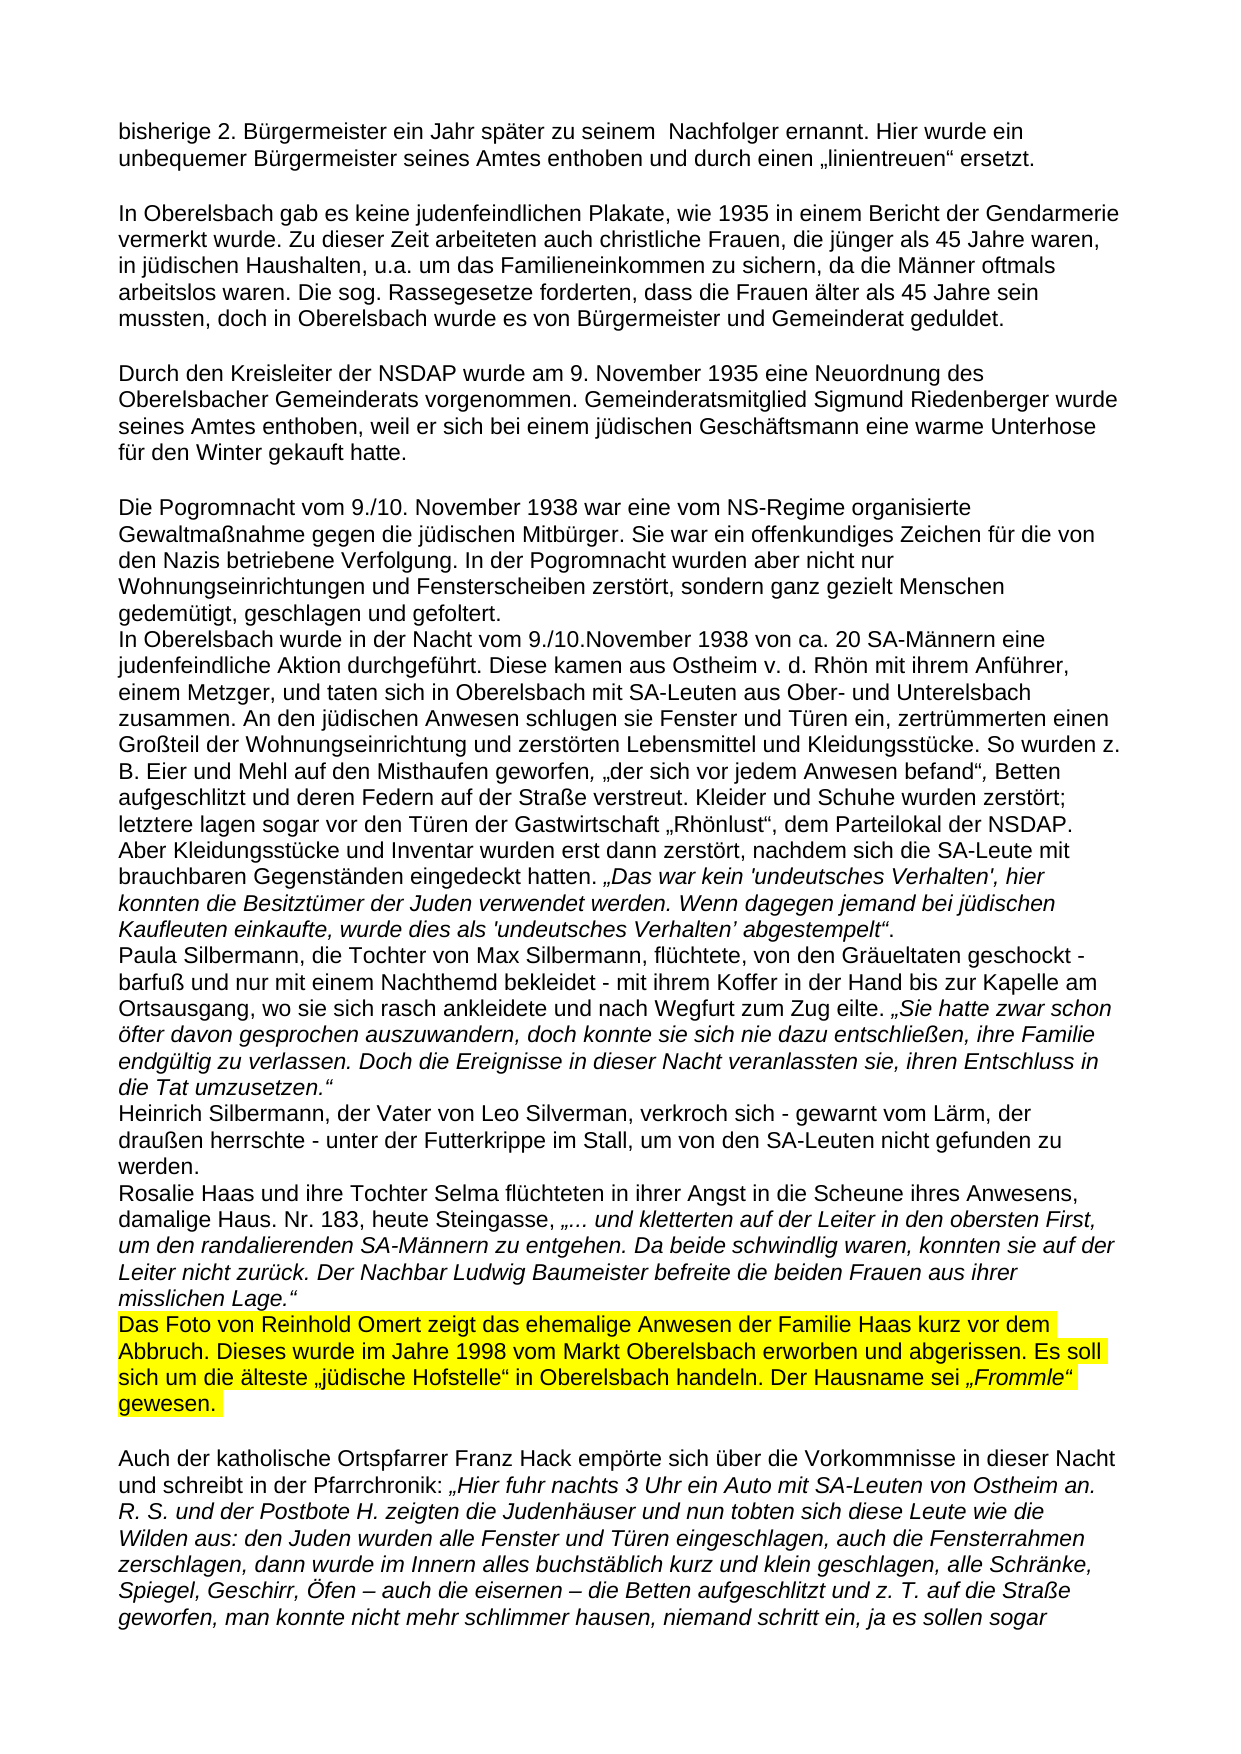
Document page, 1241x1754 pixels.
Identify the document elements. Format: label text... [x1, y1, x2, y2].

text Paula Silbermann, die Tochter von Max Silbermann, flüchtete, von den Gräueltaten geschockt - barfuß und nur mit einem Nachthemd bekleidet - mit ihrem Koffer in der Hand bis zur Kapelle am Ortsausgang, wo sie sich rasch ankleidete und nach Wegfurt zum Zug eilte. „Sie hatte zwar schon öfter davon gesprochen auszuwandern, doch konnte sie sich nie dazu entschließen, ihre Familie endgültig zu verlassen. Doch die Ereignisse in dieser Nacht veranlassten sie, ihren Entschluss in die Tat umzusetzen.“ [118, 942, 1122, 1100]
text Die Pogromnacht vom 9./10. November 1938 war eine vom NS-Regime organisierte Gewaltmaßnahme gegen die jüdischen Mitbürger. Sie war ein offenkundiges Zeichen für die von den Nazis betriebene Verfolgung. In der Pogromnacht wurden aber nicht nur Wohnungseinrichtungen und Fensterscheiben zerstört, sondern ganz gezielt Menschen gedemütigt, geschlagen und gefoltert. [118, 494, 1122, 626]
text bisherige 2. Bürgermeister ein Jahr später zu seinem Nachfolger ernannt. Hier wurde ein unbequemer Bürgermeister seines Amtes enthoben und durch einen „linientreuen“ ersetzt. [118, 118, 1122, 171]
text Auch der katholische Ortspfarrer Franz Hack empörte sich über die Vorkommnisse in dieser Nacht und schreibt in der Pfarrchronik: „Hier fuhr nachts 3 Uhr ein Auto mit SA-Leuten von Ostheim an. R. S. und der Postbote H. zeigten die Judenhäuser und nun tobten sich diese Leute wie die Wilden aus: den Juden wurden alle Fenster und Türen eingeschlagen, auch die Fensterrahmen zerschlagen, dann wurde im Innern alles buchstäblich kurz und klein geschlagen, alle Schränke, Spiegel, Geschirr, Öfen – auch die eisernen – die Betten aufgeschlitzt und z. T. auf die Straße geworfen, man konnte nicht mehr schlimmer hausen, niemand schritt ein, ja es sollen sogar [118, 1445, 1122, 1630]
text Heinrich Silbermann, der Vater von Leo Silverman, verkroch sich - gewarnt vom Lärm, der draußen herrschte - unter der Futterkrippe im Stall, um von den SA-Leuten nicht gefunden zu werden. [118, 1100, 1122, 1179]
text Rosalie Haas und ihre Tochter Selma flüchteten in ihrer Angst in die Scheune ihres Anwesens, damalige Haus. Nr. 183, heute Steingasse, „... und kletterten auf der Leiter in den obersten First, um den randalierenden SA-Männern zu entgehen. Da beide schwindlig waren, konnten sie auf der Leiter nicht zurück. Der Nachbar Ludwig Baumeister befreite die beiden Frauen aus ihrer misslichen Lage.“ [118, 1179, 1122, 1311]
text Durch den Kreisleiter der NSDAP wurde am 9. November 1935 eine Neuordnung des Oberelsbacher Gemeinderats vorgenommen. Gemeinderatsmitglied Sigmund Riedenberger wurde seines Amtes enthoben, weil er sich bei einem jüdischen Geschäftsmann eine warme Unterhose für den Winter gekauft hatte. [118, 360, 1122, 466]
text In Oberelsbach wurde in der Nacht vom 9./10.November 1938 von ca. 20 SA-Männern eine judenfeindliche Aktion durchgeführt. Diese kamen aus Ostheim v. d. Rhön mit ihrem Anführer, einem Metzger, und taten sich in Oberelsbach mit SA-Leuten aus Ober- und Unterelsbach zusammen. An den jüdischen Anwesen schlugen sie Fenster und Türen ein, zertrümmerten einen Großteil der Wohnungseinrichtung und zerstörten Lebensmittel und Kleidungsstücke. So wurden z. B. Eier und Mehl auf den Misthaufen geworfen, „der sich vor jedem Anwesen befand“, Betten aufgeschlitzt und deren Federn auf der Straße verstreut. Kleider und Schuhe wurden zerstört; letztere lagen sogar vor den Türen der Gastwirtschaft „Rhönlust“, dem Parteilokal der NSDAP. Aber Kleidungsstücke und Inventar wurden erst dann zerstört, nachdem sich die SA-Leute mit brauchbaren Gegenständen eingedeckt hatten. „Das war kein 'undeutsches Verhalten', hier konnten die Besitztümer der Juden verwendet werden. Wenn dagegen jemand bei jüdischen Kaufleuten einkaufte, wurde dies als 'undeutsches Verhalten’ abgestempelt“. [118, 626, 1122, 942]
text Das Foto von Reinhold Omert zeigt das ehemalige Anwesen der Familie Haas kurz vor dem Abbruch. Dieses wurde im Jahre 1998 vom Markt Oberelsbach erworben und abgerissen. Es soll sich um die älteste „jüdische Hofstelle“ in Oberelsbach handeln. Der Hausname sei „Frommle“ gewesen. [118, 1311, 1122, 1417]
text In Oberelsbach gab es keine judenfeindlichen Plakate, wie 1935 in einem Bericht der Gendarmerie vermerkt wurde. Zu dieser Zeit arbeiteten auch christliche Frauen, die jünger als 45 Jahre waren, in jüdischen Haushalten, u.a. um das Familieneinkommen zu sichern, da die Männer oftmals arbeitslos waren. Die sog. Rassegesetze forderten, dass die Frauen älter als 45 Jahre sein mussten, doch in Oberelsbach wurde es von Bürgermeister und Gemeinderat geduldet. [118, 199, 1122, 331]
